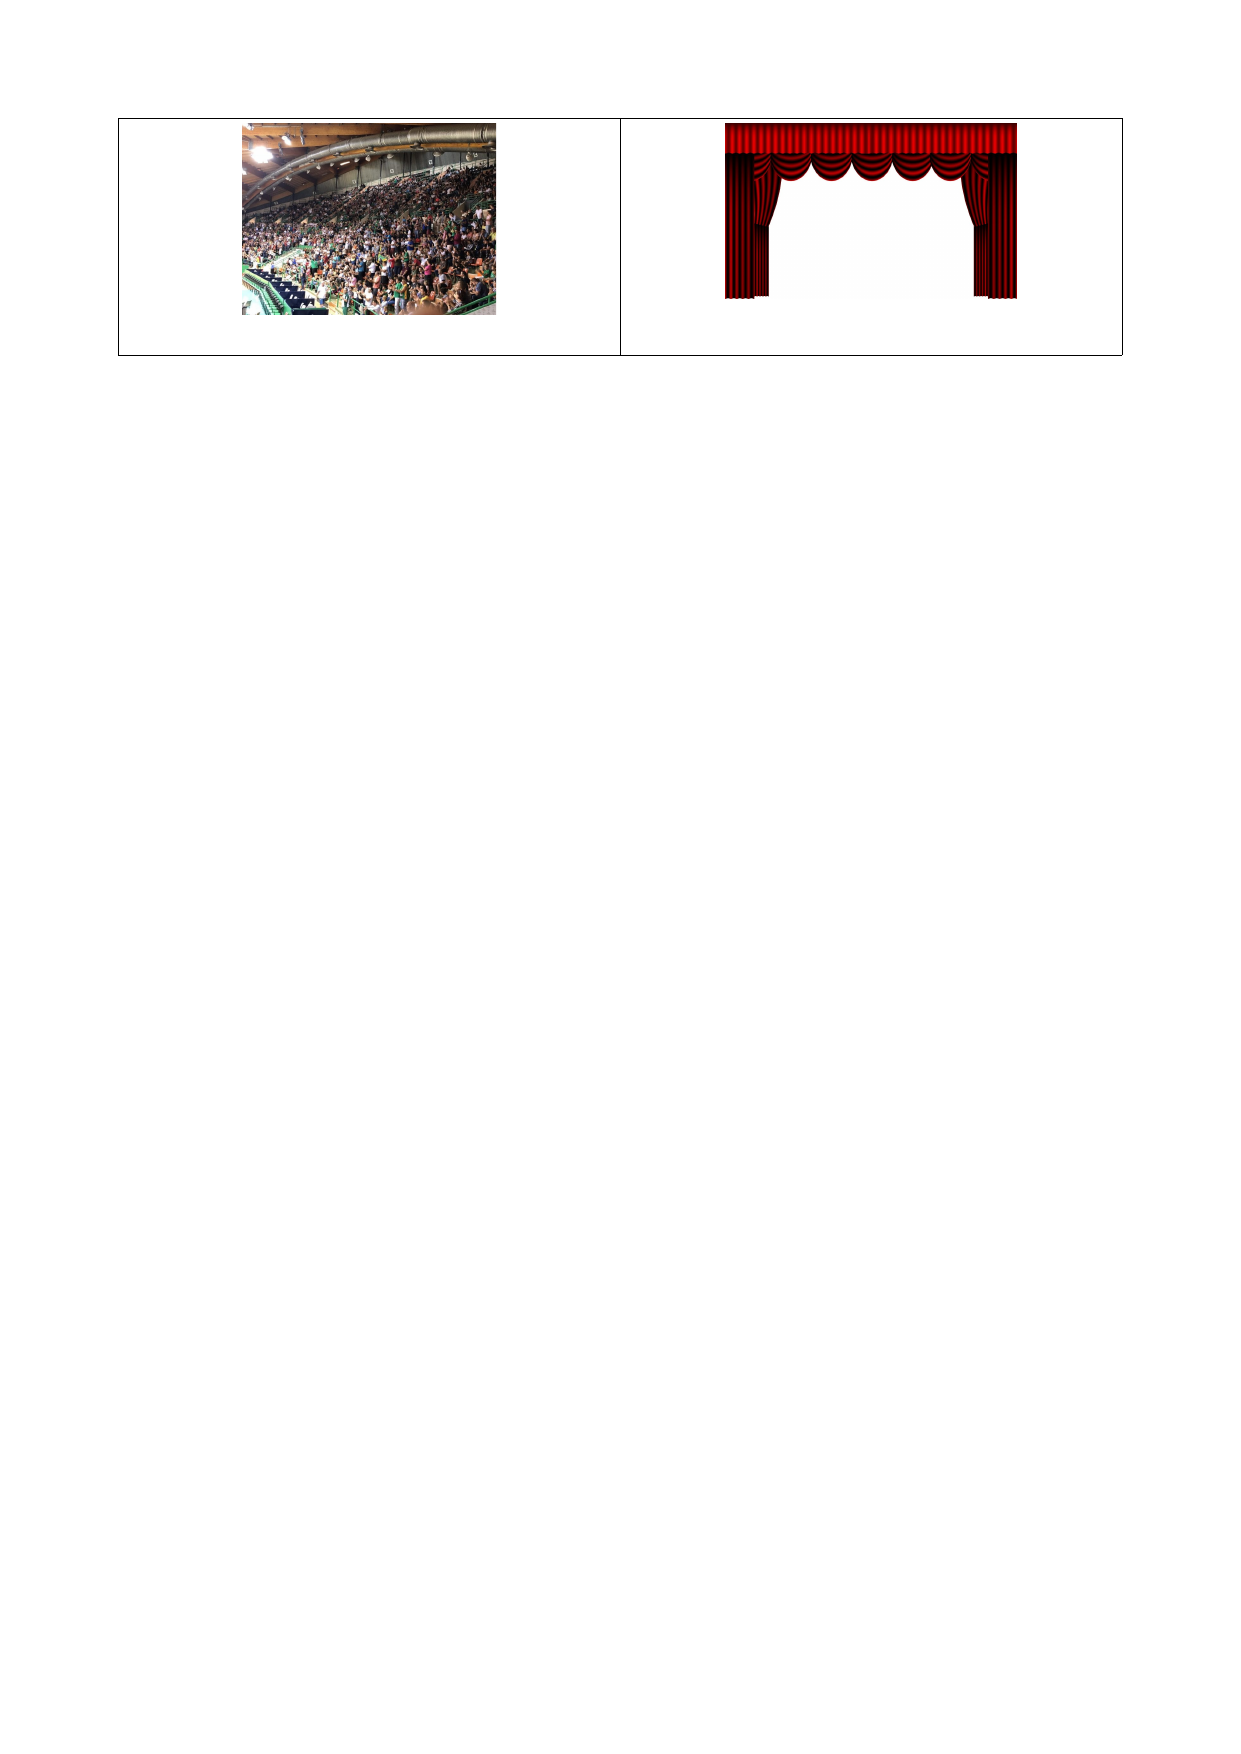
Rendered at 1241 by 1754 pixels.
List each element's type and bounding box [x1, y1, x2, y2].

picture [725, 123, 1017, 299]
table_cell [621, 119, 1122, 354]
table_cell [119, 119, 620, 354]
picture [242, 123, 497, 315]
